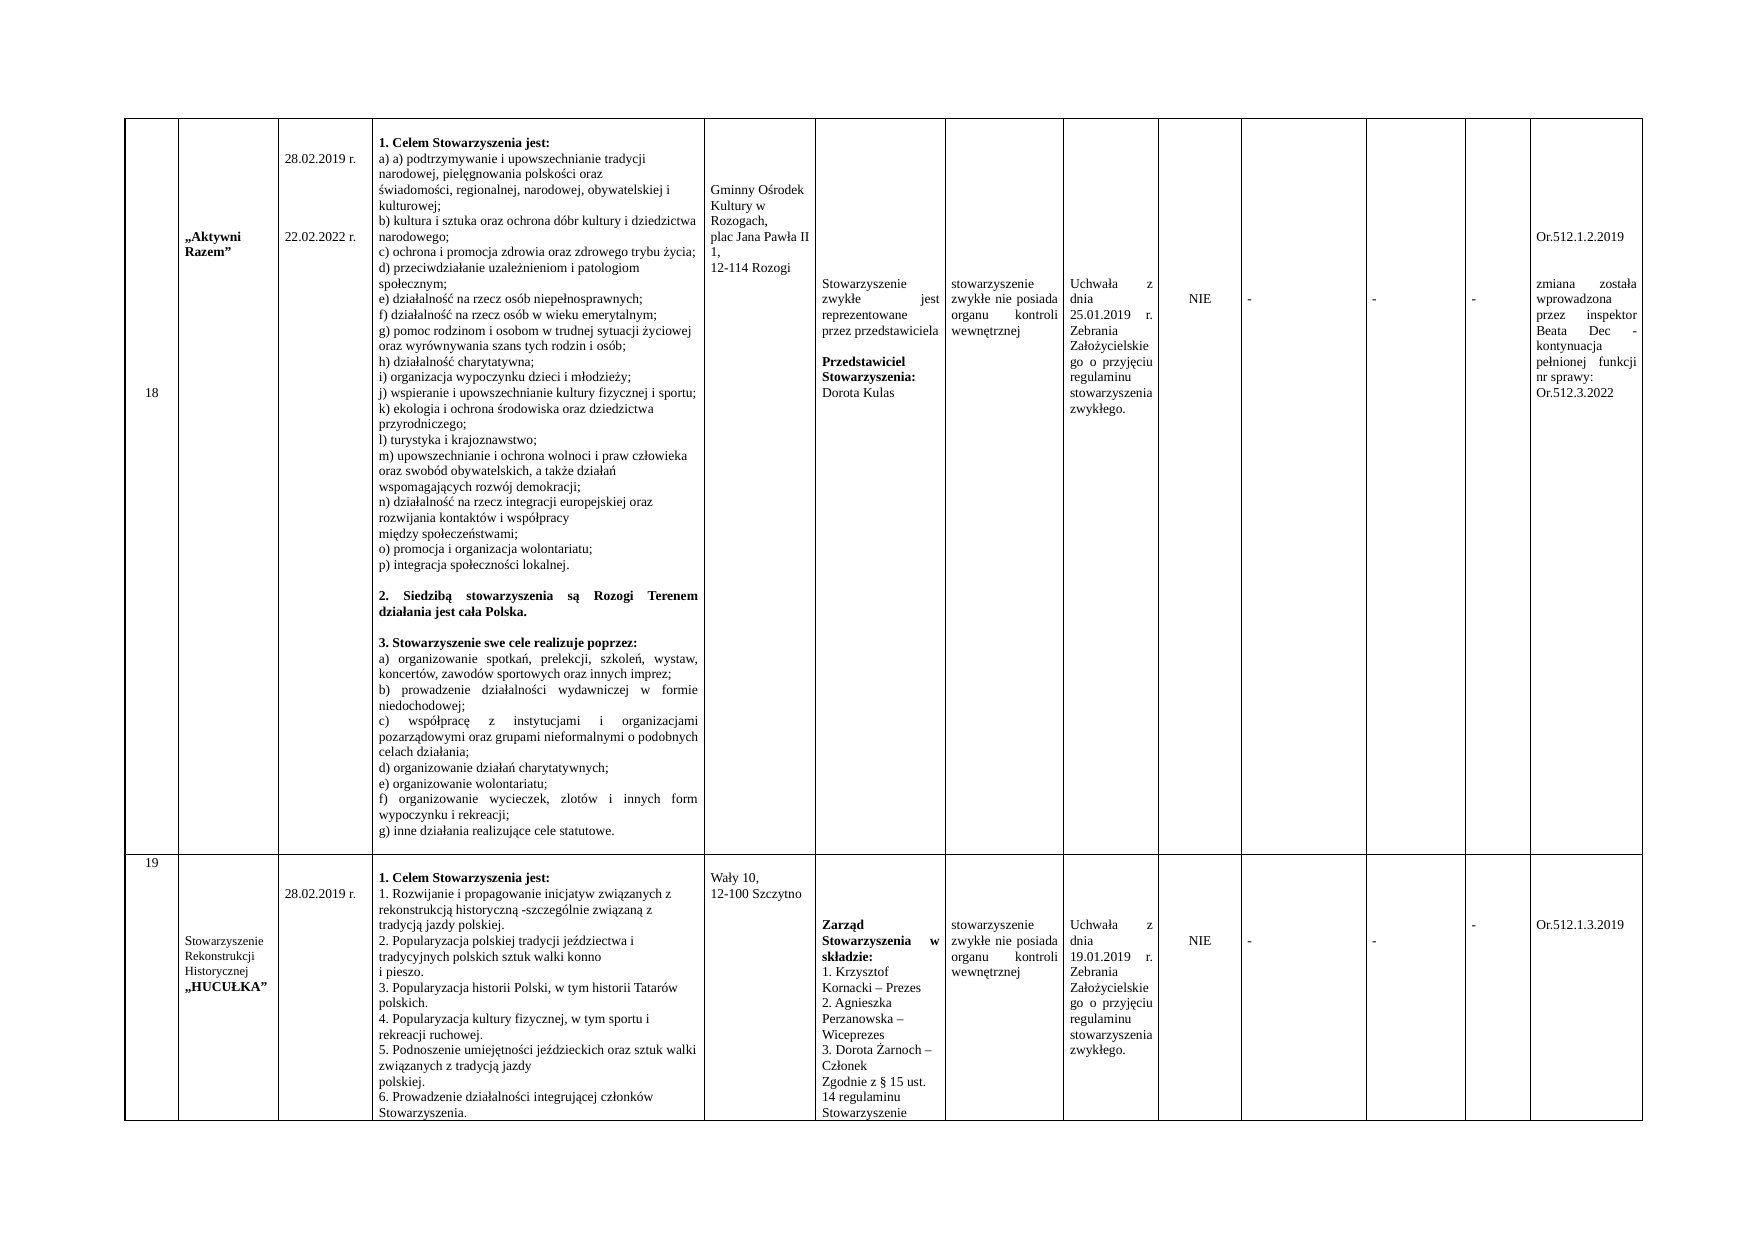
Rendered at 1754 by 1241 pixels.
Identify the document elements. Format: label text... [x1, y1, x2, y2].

table_cell Wały 10, 12-100 Szczytno [705, 855, 815, 1120]
table_cell - [1367, 855, 1465, 1120]
table_cell Or.512.1.2.2019 zmiana została wprowadzona przez inspektor Beata Dec - kontynuacja pełnionej funkcji nr sprawy: Or.512.3.2022 [1531, 119, 1642, 853]
table_cell Gminny Ośrodek Kultury w Rozogach, plac Jana Pawła II 1, 12-114 Rozogi [705, 119, 815, 853]
table_cell - [1242, 119, 1366, 853]
table_cell 18 [126, 119, 178, 853]
table_cell Or.512.1.3.2019 [1531, 855, 1642, 1120]
table_cell - [1466, 855, 1530, 1120]
table_cell 1. Celem Stowarzyszenia jest: a) a) podtrzymywanie i upowszechnianie tradycji narodowej, pielęgnowania polskości oraz świadomości, regionalnej, narodowej, obywatelskiej i kulturowej; b) kultura i sztuka oraz ochrona dóbr kultury i dziedzictwa narodowego; c) ochrona i promocja zdrowia oraz zdrowego trybu życia; d) przeciwdziałanie uzależnieniom i patologiom społecznym; e) działalność na rzecz osób niepełnosprawnych; f) działalność na rzecz osób w wieku emerytalnym; g) pomoc rodzinom i osobom w trudnej sytuacji życiowej oraz wyrównywania szans tych rodzin i osób; h) działalność charytatywna; i) organizacja wypoczynku dzieci i młodzieży; j) wspieranie i upowszechnianie kultury fizycznej i sportu; k) ekologia i ochrona środowiska oraz dziedzictwa przyrodniczego; l) turystyka i krajoznawstwo; m) upowszechnianie i ochrona wolnoci i praw człowieka oraz swobód obywatelskich, a także działań wspomagających rozwój demokracji; n) działalność na rzecz integracji europejskiej oraz rozwijania kontaktów i współpracy między społeczeństwami; o) promocja i organizacja wolontariatu; p) integracja społeczności lokalnej. 2. Siedzibą stowarzyszenia są Rozogi Terenem działania jest cała Polska. 3. Stowarzyszenie swe cele realizuje poprzez: a) organizowanie spotkań, prelekcji, szkoleń, wystaw, koncertów, zawodów sportowych oraz innych imprez; b) prowadzenie działalności wydawniczej w formie niedochodowej; c) współpracę z instytucjami i organizacjami pozarządowymi oraz grupami nieformalnymi o podobnych celach działania; d) organizowanie działań charytatywnych; e) organizowanie wolontariatu; f) organizowanie wycieczek, zlotów i innych form wypoczynku i rekreacji; g) inne działania realizujące cele statutowe. [373, 119, 704, 853]
table_cell NIE [1159, 119, 1241, 853]
table_cell NIE [1159, 855, 1241, 1120]
table_cell Stowarzyszenie Rekonstrukcji Historycznej „HUCUŁKA” [179, 855, 278, 1120]
table_cell „Aktywni Razem” [179, 119, 278, 853]
table_cell 19 [126, 855, 178, 1120]
table_cell Zarząd Stowarzyszenia w składzie: 1. Krzysztof Kornacki – Prezes 2. Agnieszka Perzanowska – Wiceprezes 3. Dorota Żarnoch – Członek Zgodnie z § 15 ust. 14 regulaminu Stowarzyszenie [816, 855, 945, 1120]
table_cell 28.02.2019 r. 22.02.2022 r. [279, 119, 372, 853]
table_cell 28.02.2019 r. [279, 855, 372, 1120]
table_cell - [1242, 855, 1366, 1120]
table_cell 1. Celem Stowarzyszenia jest: 1. Rozwijanie i propagowanie inicjatyw związanych z rekonstrukcją historyczną -szczególnie związaną z tradycją jazdy polskiej. 2. Popularyzacja polskiej tradycji jeździectwa i tradycyjnych polskich sztuk walki konno i pieszo. 3. Popularyzacja historii Polski, w tym historii Tatarów polskich. 4. Popularyzacja kultury fizycznej, w tym sportu i rekreacji ruchowej. 5. Podnoszenie umiejętności jeździeckich oraz sztuk walki związanych z tradycją jazdy polskiej. 6. Prowadzenie działalności integrującej członków Stowarzyszenia. [373, 855, 704, 1120]
table_cell - [1466, 119, 1530, 853]
table_cell stowarzyszenie zwykłe nie posiada organu kontroli wewnętrznej [946, 855, 1063, 1120]
table_cell Uchwała z dnia 25.01.2019 r. Zebrania Założycielskiego o przyjęciu regulaminu stowarzyszenia zwykłego. [1064, 119, 1158, 853]
table_cell stowarzyszenie zwykłe nie posiada organu kontroli wewnętrznej [946, 119, 1063, 853]
table_cell Uchwała z dnia 19.01.2019 r. Zebrania Założycielskiego o przyjęciu regulaminu stowarzyszenia zwykłego. [1064, 855, 1158, 1120]
table_cell - [1367, 119, 1465, 853]
table_cell Stowarzyszenie zwykłe jest reprezentowane przez przedstawiciela Przedstawiciel Stowarzyszenia: Dorota Kulas [816, 119, 945, 853]
